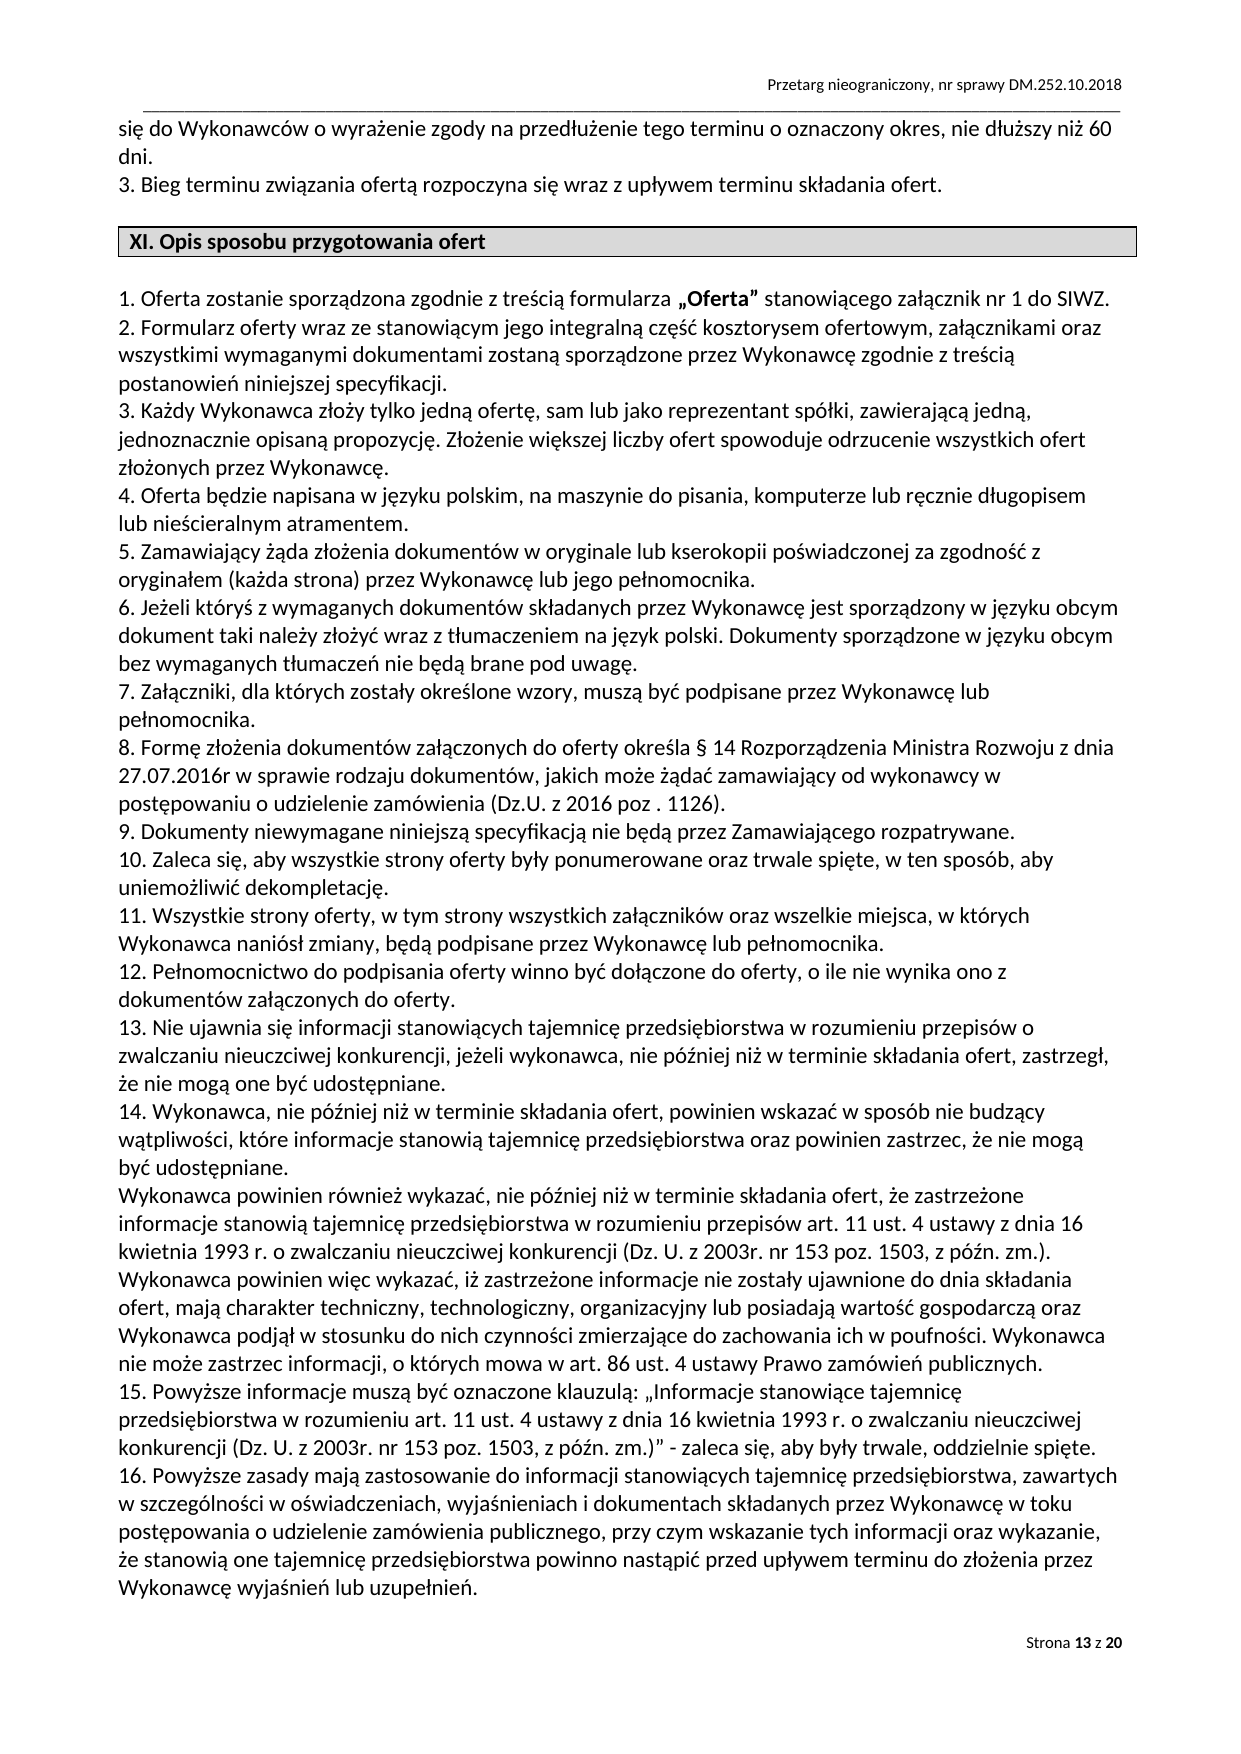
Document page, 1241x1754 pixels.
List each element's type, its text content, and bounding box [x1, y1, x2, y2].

text 13. Nie ujawnia się informacji stanowiących tajemnicę przedsiębiorstwa w rozumieniu przepisów o zwalczaniu nieuczciwej konkurencji, jeżeli wykonawca, nie później niż w terminie składania ofert, zastrzegł, że nie mogą one być udostępniane. [118, 1013, 1122, 1097]
text się do Wykonawców o wyrażenie zgody na przedłużenie tego terminu o oznaczony okres, nie dłuższy niż 60 dni. [118, 114, 1122, 170]
table_header XI. Opis sposobu przygotowania ofert [119, 228, 1136, 256]
text 3. Każdy Wykonawca złoży tylko jedną ofertę, sam lub jako reprezentant spółki, zawierającą jedną, jednoznacznie opisaną propozycję. Złożenie większej liczby ofert spowoduje odrzucenie wszystkich ofert złożonych przez Wykonawcę. [118, 397, 1122, 481]
text 1. Oferta zostanie sporządzona zgodnie z treścią formularza „Oferta” stanowiącego załącznik nr 1 do SIWZ. [118, 284, 1122, 313]
text w szczególności w oświadczeniach, wyjaśnieniach i dokumentach składanych przez Wykonawcę w toku [118, 1489, 1122, 1517]
text 10. Zaleca się, aby wszystkie strony oferty były ponumerowane oraz trwale spięte, w ten sposób, aby uniemożliwić dekompletację. [118, 845, 1122, 901]
text 8. Formę złożenia dokumentów załączonych do oferty określa § 14 Rozporządzenia Ministra Rozwoju z dnia [118, 733, 1122, 761]
text Wykonawca powinien również wykazać, nie później niż w terminie składania ofert, że zastrzeżone informacje stanowią tajemnicę przedsiębiorstwa w rozumieniu przepisów art. 11 ust. 4 ustawy z dnia 16 kwietnia 1993 r. o zwalczaniu nieuczciwej konkurencji (Dz. U. z 2003r. nr 153 poz. 1503, z późn. zm.). Wykonawca powinien więc wykazać, iż zastrzeżone informacje nie zostały ujawnione do dnia składania ofert, mają charakter techniczny, technologiczny, organizacyjny lub posiadają wartość gospodarczą oraz Wykonawca podjął w stosunku do nich czynności zmierzające do zachowania ich w poufności. Wykonawca nie może zastrzec informacji, o których mowa w art. 86 ust. 4 ustawy Prawo zamówień publicznych. [118, 1181, 1122, 1377]
text 12. Pełnomocnictwo do podpisania oferty winno być dołączone do oferty, o ile nie wynika ono z dokumentów załączonych do oferty. [118, 957, 1122, 1013]
text 2. Formularz oferty wraz ze stanowiącym jego integralną część kosztorysem ofertowym, załącznikami oraz wszystkimi wymaganymi dokumentami zostaną sporządzone przez Wykonawcę zgodnie z treścią postanowień niniejszej specyfikacji. [118, 313, 1122, 397]
text dokument taki należy złożyć wraz z tłumaczeniem na język polski. Dokumenty sporządzone w języku obcym bez wymaganych tłumaczeń nie będą brane pod uwagę. [118, 621, 1122, 677]
text 16. Powyższe zasady mają zastosowanie do informacji stanowiących tajemnicę przedsiębiorstwa, zawartych [118, 1461, 1122, 1489]
text 7. Załączniki, dla których zostały określone wzory, muszą być podpisane przez Wykonawcę lub pełnomocnika. [118, 677, 1122, 733]
text 6. Jeżeli któryś z wymaganych dokumentów składanych przez Wykonawcę jest sporządzony w języku obcym [118, 593, 1122, 621]
text postępowania o udzielenie zamówienia publicznego, przy czym wskazanie tych informacji oraz wykazanie, że stanowią one tajemnicę przedsiębiorstwa powinno nastąpić przed upływem terminu do złożenia przez [118, 1517, 1122, 1573]
text 11. Wszystkie strony oferty, w tym strony wszystkich załączników oraz wszelkie miejsca, w których Wykonawca naniósł zmiany, będą podpisane przez Wykonawcę lub pełnomocnika. [118, 901, 1122, 957]
text 15. Powyższe informacje muszą być oznaczone klauzulą: „Informacje stanowiące tajemnicę przedsiębiorstwa w rozumieniu art. 11 ust. 4 ustawy z dnia 16 kwietnia 1993 r. o zwalczaniu nieuczciwej konkurencji (Dz. U. z 2003r. nr 153 poz. 1503, z późn. zm.)” - zaleca się, aby były trwale, oddzielnie spięte. [118, 1377, 1122, 1461]
text 27.07.2016r w sprawie rodzaju dokumentów, jakich może żądać zamawiający od wykonawcy w postępowaniu o udzielenie zamówienia (Dz.U. z 2016 poz . 1126). [118, 761, 1122, 817]
text 9. Dokumenty niewymagane niniejszą specyfikacją nie będą przez Zamawiającego rozpatrywane. [118, 817, 1122, 845]
text 14. Wykonawca, nie później niż w terminie składania ofert, powinien wskazać w sposób nie budzący wątpliwości, które informacje stanowią tajemnicę przedsiębiorstwa oraz powinien zastrzec, że nie mogą być udostępniane. [118, 1097, 1122, 1181]
text 3. Bieg terminu związania ofertą rozpoczyna się wraz z upływem terminu składania ofert. [118, 170, 1122, 198]
text 5. Zamawiający żąda złożenia dokumentów w oryginale lub kserokopii poświadczonej za zgodność z oryginałem (każda strona) przez Wykonawcę lub jego pełnomocnika. [118, 537, 1122, 593]
text 4. Oferta będzie napisana w języku polskim, na maszynie do pisania, komputerze lub ręcznie długopisem lub nieścieralnym atramentem. [118, 481, 1122, 537]
text Wykonawcę wyjaśnień lub uzupełnień. [118, 1573, 1122, 1602]
